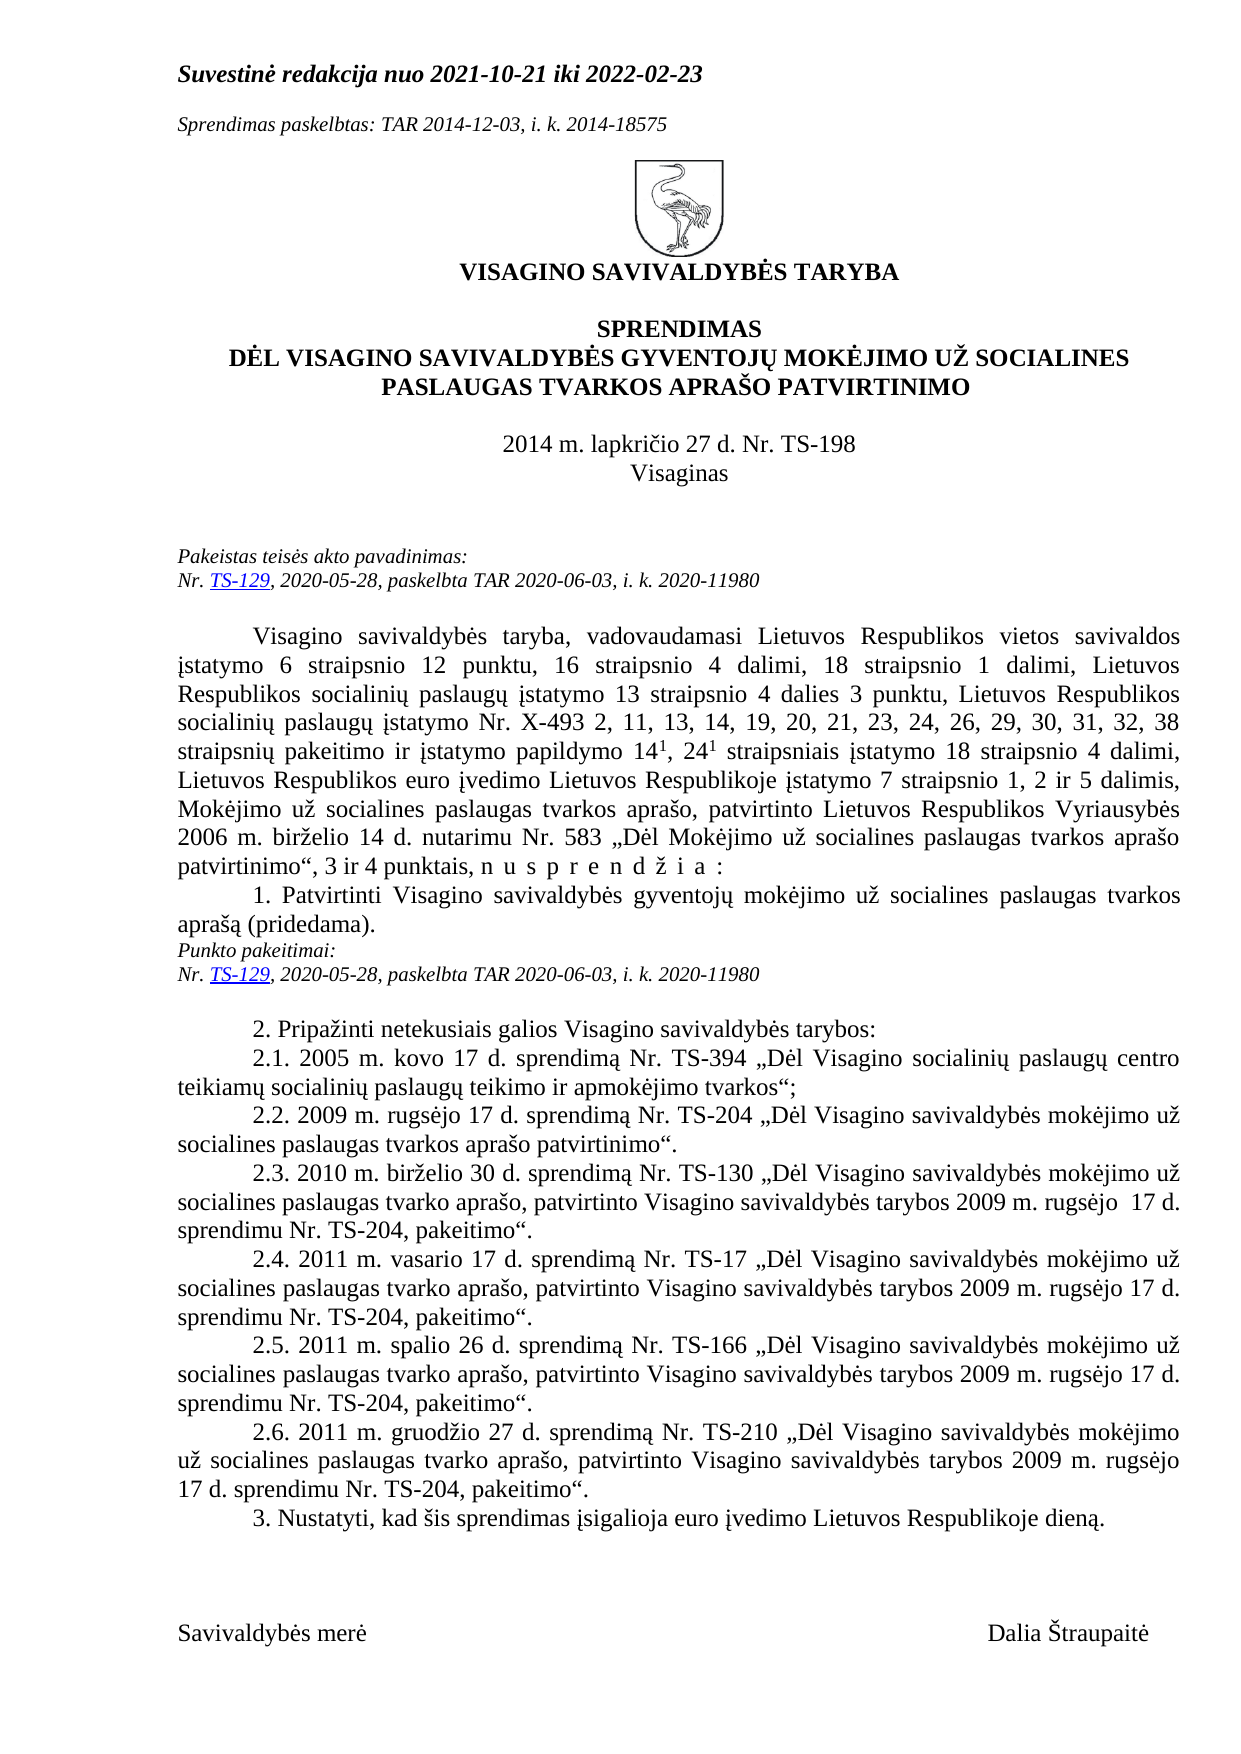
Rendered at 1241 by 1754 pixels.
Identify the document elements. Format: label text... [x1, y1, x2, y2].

text Pakeistas teisės akto pavadinimas: [177, 544, 1181, 568]
text Savivaldybės merė Dalia Štraupaitė [177, 1618, 1181, 1647]
text 2.5. 2011 m. spalio 26 d. sprendimą Nr. TS-166 „Dėl Visagino savivaldybės mokėjimo už socialines paslaugas tvarko aprašo, patvirtinto Visagino savivaldybės tarybos 2009 m. rugsėjo 17 d. sprendimu Nr. TS-204, pakeitimo“. [177, 1331, 1181, 1417]
text 2.6. 2011 m. gruodžio 27 d. sprendimą Nr. TS-210 „Dėl Visagino savivaldybės mokėjimo už socialines paslaugas tvarko aprašo, patvirtinto Visagino savivaldybės tarybos 2009 m. rugsėjo 17 d. sprendimu Nr. TS-204, pakeitimo“. [177, 1417, 1181, 1503]
text Punkto pakeitimai: [177, 937, 1181, 962]
text Suvestinė redakcija nuo 2021-10-21 iki 2022-02-23 [177, 59, 1181, 88]
text 2.4. 2011 m. vasario 17 d. sprendimą Nr. TS-17 „Dėl Visagino savivaldybės mokėjimo už socialines paslaugas tvarko aprašo, patvirtinto Visagino savivaldybės tarybos 2009 m. rugsėjo 17 d. sprendimu Nr. TS-204, pakeitimo“. [177, 1244, 1181, 1331]
text 1. Patvirtinti Visagino savivaldybės gyventojų mokėjimo už socialines paslaugas tvarkos aprašą (pridedama). [177, 880, 1181, 937]
text sprendimas [177, 314, 1181, 343]
text DĖL VISAGINO SAVIVALDYBĖS GYVENTOJŲ MOKĖJIMO UŽ SOCIALINES PASLAUGAS TVARKOS APRAŠO PATVIRTINIMO [177, 343, 1181, 401]
text Nr. TS-129, 2020-05-28, paskelbta TAR 2020-06-03, i. k. 2020-11980 [177, 962, 1181, 986]
text 2.3. 2010 m. birželio 30 d. sprendimą Nr. TS-130 „Dėl Visagino savivaldybės mokėjimo už socialines paslaugas tvarko aprašo, patvirtinto Visagino savivaldybės tarybos 2009 m. rugsėjo 17 d. sprendimu Nr. TS-204, pakeitimo“. [177, 1158, 1181, 1244]
text 2. Pripažinti netekusiais galios Visagino savivaldybės tarybos: [177, 1014, 1181, 1043]
text 2014 m. lapkričio 27 d. Nr. TS-198 [177, 429, 1181, 458]
text Nr. TS-129, 2020-05-28, paskelbta TAR 2020-06-03, i. k. 2020-11980 [177, 568, 1181, 592]
text 3. Nustatyti, kad šis sprendimas įsigalioja euro įvedimo Lietuvos Respublikoje dieną. [177, 1503, 1181, 1532]
text Visagino savivaldybės taryba [177, 257, 1181, 286]
text Visagino savivaldybės taryba, vadovaudamasi Lietuvos Respublikos vietos savivaldos įstatymo 6 straipsnio 12 punktu, 16 straipsnio 4 dalimi, 18 straipsnio 1 dalimi, Lietuvos Respublikos socialinių paslaugų įstatymo 13 straipsnio 4 dalies 3 punktu, Lietuvos Respublikos socialinių paslaugų įstatymo Nr. X-493 2, 11, 13, 14, 19, 20, 21, 23, 24, 26, 29, 30, 31, 32, 38 straipsnių pakeitimo ir įstatymo papildymo 141, 241 straipsniais įstatymo 18 straipsnio 4 dalimi, Lietuvos Respublikos euro įvedimo Lietuvos Respublikoje įstatymo 7 straipsnio 1, 2 ir 5 dalimis, Mokėjimo už socialines paslaugas tvarkos aprašo, patvirtinto Lietuvos Respublikos Vyriausybės 2006 m. birželio 14 d. nutarimu Nr. 583 „Dėl Mokėjimo už socialines paslaugas tvarkos aprašo patvirtinimo“, 3 ir 4 punktais, nusprendžia: [177, 621, 1181, 880]
text Sprendimas paskelbtas: TAR 2014-12-03, i. k. 2014-18575 [177, 112, 1181, 136]
text 2.2. 2009 m. rugsėjo 17 d. sprendimą Nr. TS-204 „Dėl Visagino savivaldybės mokėjimo už socialines paslaugas tvarkos aprašo patvirtinimo“. [177, 1101, 1181, 1158]
text 2.1. 2005 m. kovo 17 d. sprendimą Nr. TS-394 „Dėl Visagino socialinių paslaugų centro teikiamų socialinių paslaugų teikimo ir apmokėjimo tvarkos“; [177, 1043, 1181, 1101]
text Visaginas [177, 458, 1181, 487]
